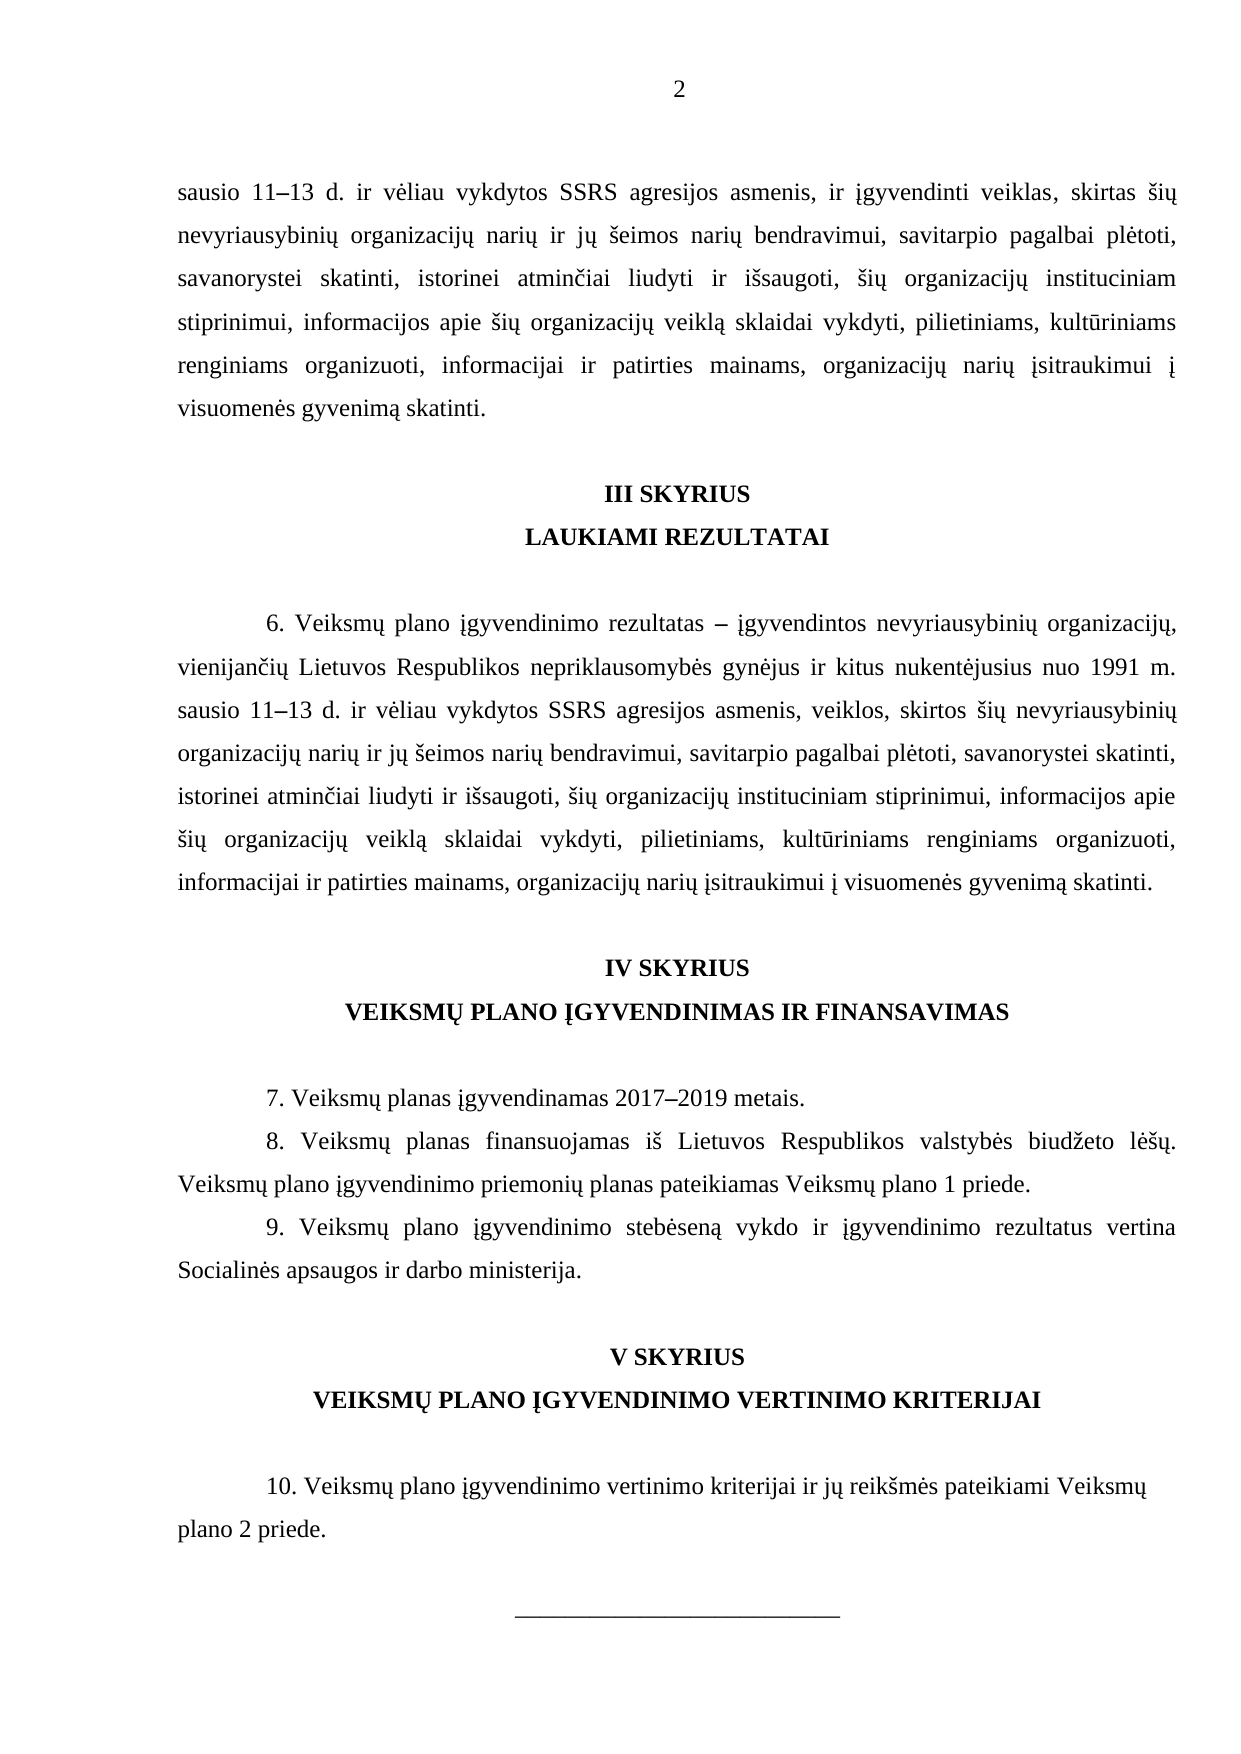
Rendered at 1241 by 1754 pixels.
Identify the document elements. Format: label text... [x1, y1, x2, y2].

text VEIKSMŲ PLANO ĮGYVENDINIMO VERTINIMO KRITERIJAI [177, 1385, 1177, 1413]
text IV SKYRIUS [177, 953, 1177, 982]
text VEIKSMŲ PLANO ĮGYVENDINIMAS IR FINANSAVIMAS [177, 997, 1177, 1025]
text 7. Veiksmų planas įgyvendinamas 2017–2019 metais. [177, 1083, 1177, 1112]
text LAUKIAMI REZULTATAI [177, 522, 1177, 551]
text V SKYRIUS [177, 1342, 1177, 1370]
text sausio 11–13 d. ir vėliau vykdytos SSRS agresijos asmenis, ir įgyvendinti veiklas, skirtas šių nevyriausybinių organizacijų narių ir jų šeimos narių bendravimui, savitarpio pagalbai plėtoti, savanorystei skatinti, istorinei atminčiai liudyti ir išsaugoti, šių organizacijų instituciniam stiprinimui, informacijos apie šių organizacijų veiklą sklaidai vykdyti, pilietiniams, kultūriniams renginiams organizuoti, informacijai ir patirties mainams, organizacijų narių įsitraukimui į visuomenės gyvenimą skatinti. [177, 177, 1177, 422]
text 6. Veiksmų plano įgyvendinimo rezultatas – įgyvendintos nevyriausybinių organizacijų, vienijančių Lietuvos Respublikos nepriklausomybės gynėjus ir kitus nukentėjusius nuo 1991 m. sausio 11–13 d. ir vėliau vykdytos SSRS agresijos asmenis, veiklos, skirtos šių nevyriausybinių organizacijų narių ir jų šeimos narių bendravimui, savitarpio pagalbai plėtoti, savanorystei skatinti, istorinei atminčiai liudyti ir išsaugoti, šių organizacijų instituciniam stiprinimui, informacijos apie šių organizacijų veiklą sklaidai vykdyti, pilietiniams, kultūriniams renginiams organizuoti, informacijai ir patirties mainams, organizacijų narių įsitraukimui į visuomenės gyvenimą skatinti. [177, 608, 1177, 896]
text III SKYRIUS [177, 479, 1177, 508]
text –––––––––––––––––––––––––– [177, 1600, 1177, 1629]
text 10. Veiksmų plano įgyvendinimo vertinimo kriterijai ir jų reikšmės pateikiami Veiksmų plano 2 priede. [177, 1471, 1177, 1543]
text 8. Veiksmų planas finansuojamas iš Lietuvos Respublikos valstybės biudžeto lėšų. Veiksmų plano įgyvendinimo priemonių planas pateikiamas Veiksmų plano 1 priede. [177, 1126, 1177, 1198]
text 9. Veiksmų plano įgyvendinimo stebėseną vykdo ir įgyvendinimo rezultatus vertina Socialinės apsaugos ir darbo ministerija. [177, 1212, 1177, 1284]
